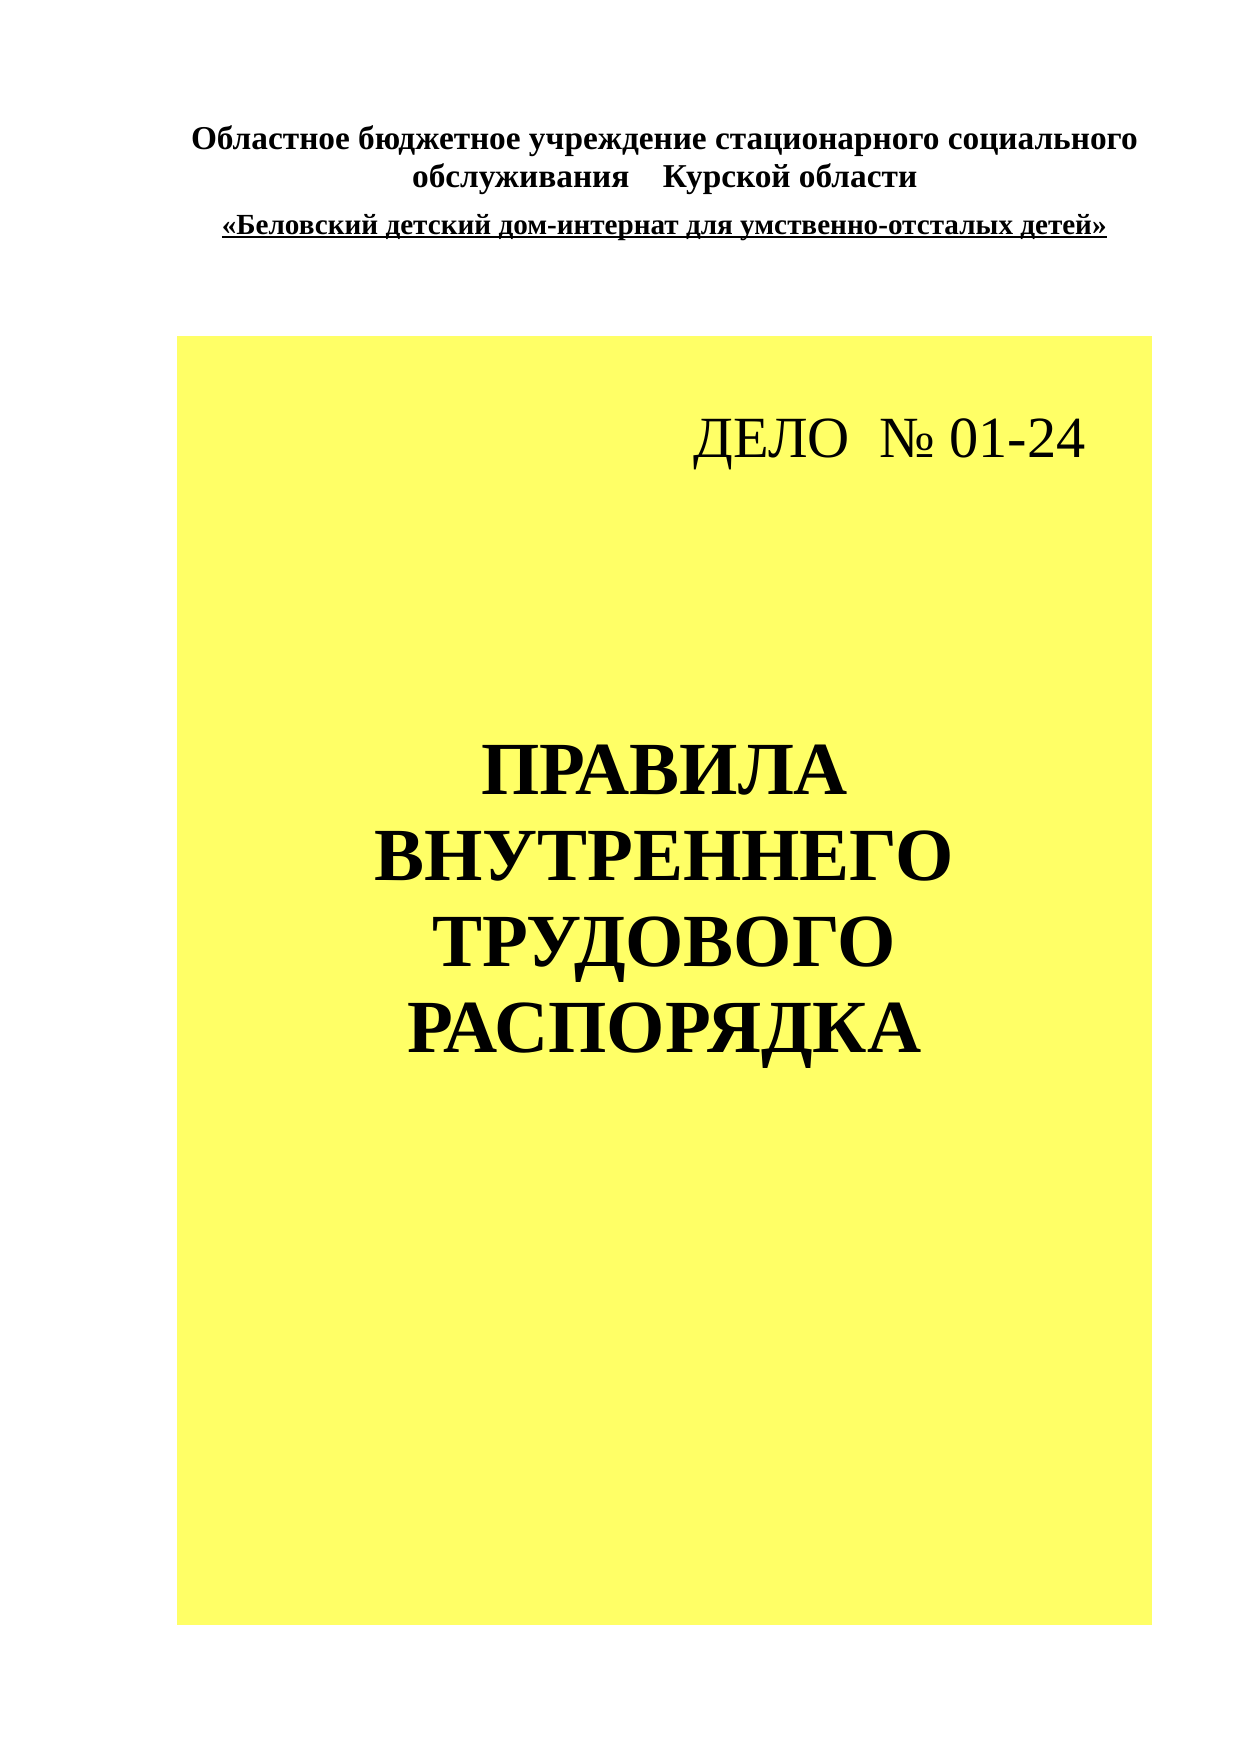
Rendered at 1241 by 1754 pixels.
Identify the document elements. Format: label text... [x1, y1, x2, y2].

text ДЕЛО № 01-24 [177, 403, 1152, 470]
text ВНУТРЕННЕГО [177, 810, 1152, 897]
text ПРАВИЛА [177, 724, 1152, 810]
text ТРУДОВОГО РАСПОРЯДКА [177, 897, 1152, 1069]
text Областное бюджетное учреждение стационарного социального обслуживания Курской области [177, 118, 1152, 195]
text «Беловский детский дом-интернат для умственно-отсталых детей» [177, 207, 1152, 241]
